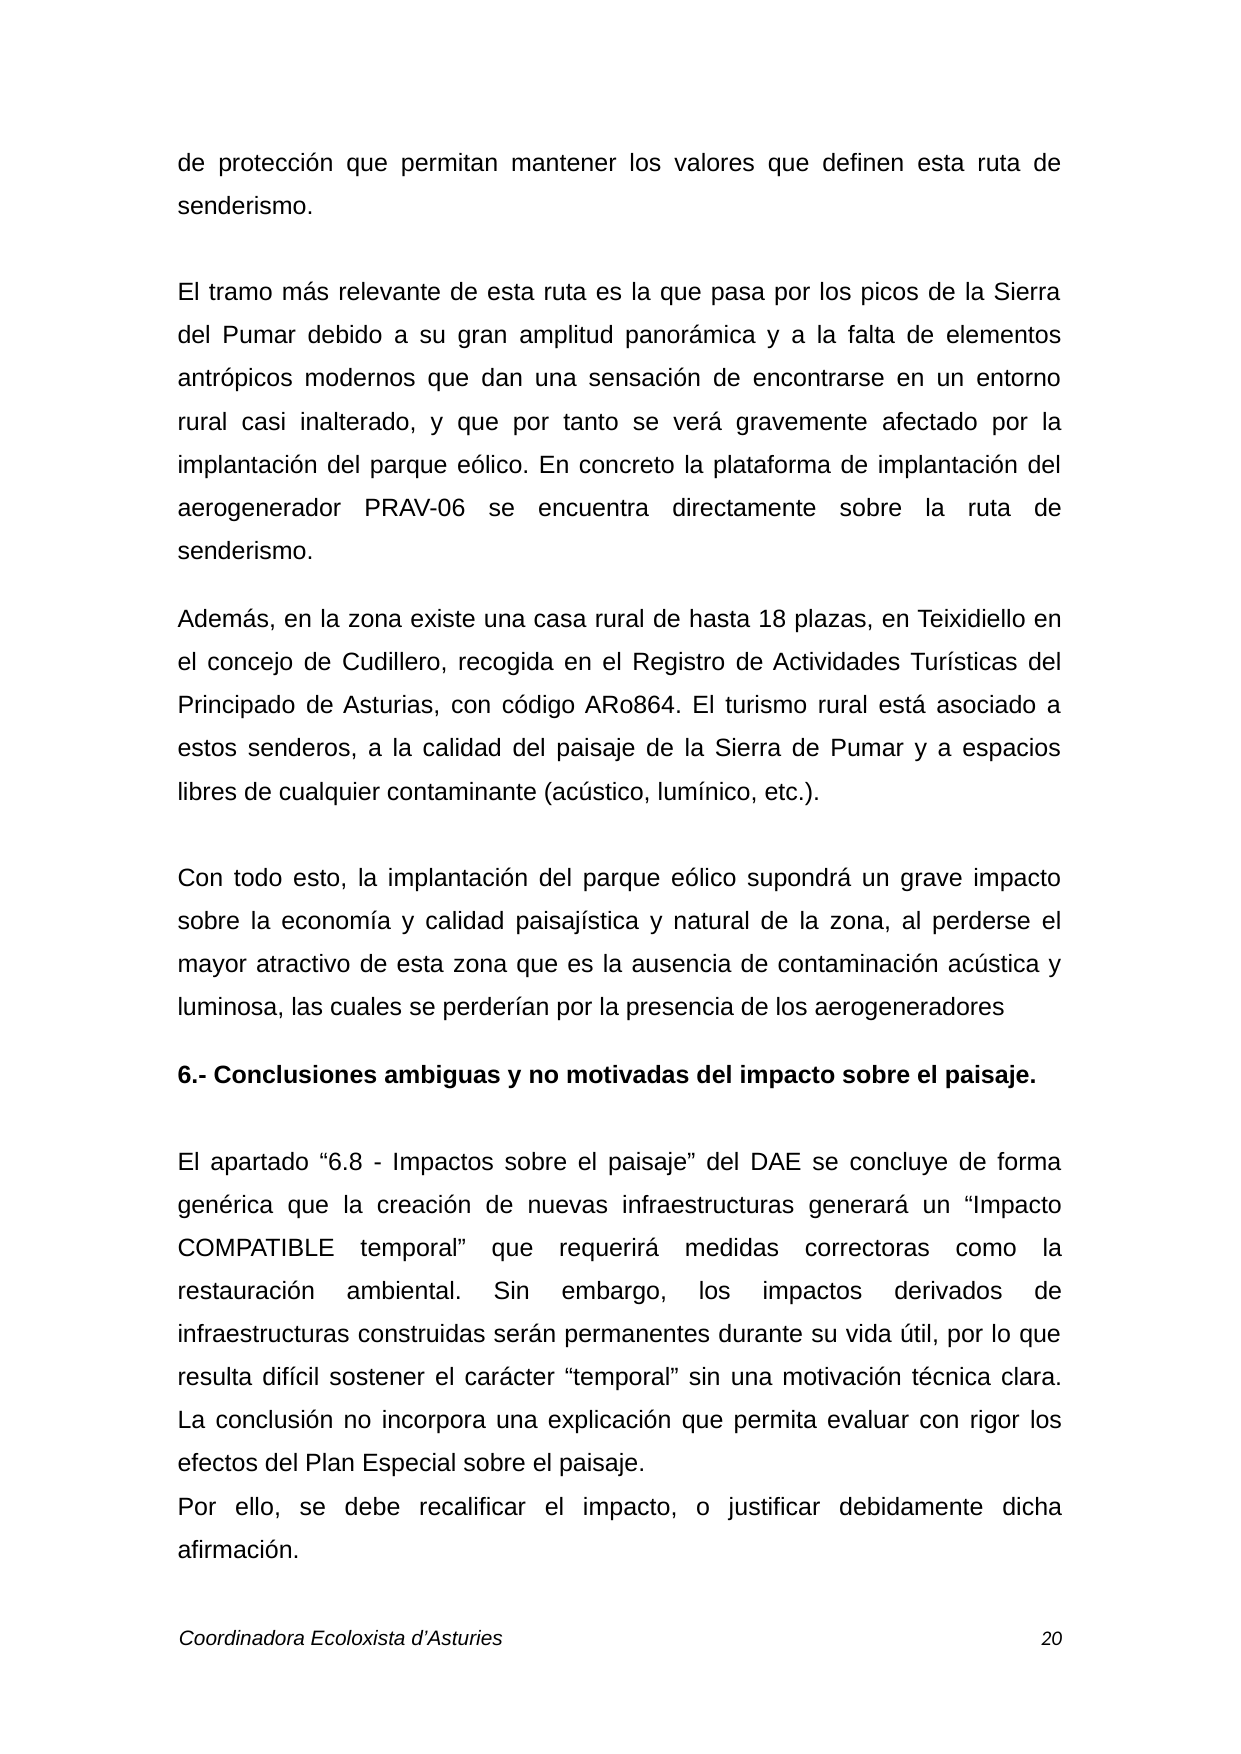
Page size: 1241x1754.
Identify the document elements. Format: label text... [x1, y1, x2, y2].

text El apartado “6.8 - Impactos sobre el paisaje” del DAE se concluye de forma genérica que la creación de nuevas infraestructuras generará un “Impacto COMPATIBLE temporal” que requerirá medidas correctoras como la restauración ambiental. Sin embargo, los impactos derivados de infraestructuras construidas serán permanentes durante su vida útil, por lo que resulta difícil sostener el carácter “temporal” sin una motivación técnica clara. La conclusión no incorpora una explicación que permita evaluar con rigor los efectos del Plan Especial sobre el paisaje. [177, 1146, 1063, 1477]
text Por ello, se debe recalificar el impacto, o justificar debidamente dicha afirmación. [177, 1491, 1063, 1563]
text de protección que permitan mantener los valores que definen esta ruta de senderismo. [177, 148, 1063, 219]
text El tramo más relevante de esta ruta es la que pasa por los picos de la Sierra del Pumar debido a su gran amplitud panorámica y a la falta de elementos antrópicos modernos que dan una sensación de encontrarse en un entorno rural casi inalterado, y que por tanto se verá gravemente afectado por la implantación del parque eólico. En concreto la plataforma de implantación del aerogenerador PRAV-06 se encuentra directamente sobre la ruta de senderismo. [177, 277, 1063, 564]
text 6.- Conclusiones ambiguas y no motivadas del impacto sobre el paisaje. [177, 1060, 1063, 1089]
text Además, en la zona existe una casa rural de hasta 18 plazas, en Teixidiello en el concejo de Cudillero, recogida en el Registro de Actividades Turísticas del Principado de Asturias, con código ARo864. El turismo rural está asociado a estos senderos, a la calidad del paisaje de la Sierra de Pumar y a espacios libres de cualquier contaminante (acústico, lumínico, etc.). [177, 604, 1063, 805]
text Con todo esto, la implantación del parque eólico supondrá un grave impacto sobre la economía y calidad paisajística y natural de la zona, al perderse el mayor atractivo de esta zona que es la ausencia de contaminación acústica y luminosa, las cuales se perderían por la presencia de los aerogeneradores [177, 863, 1063, 1021]
